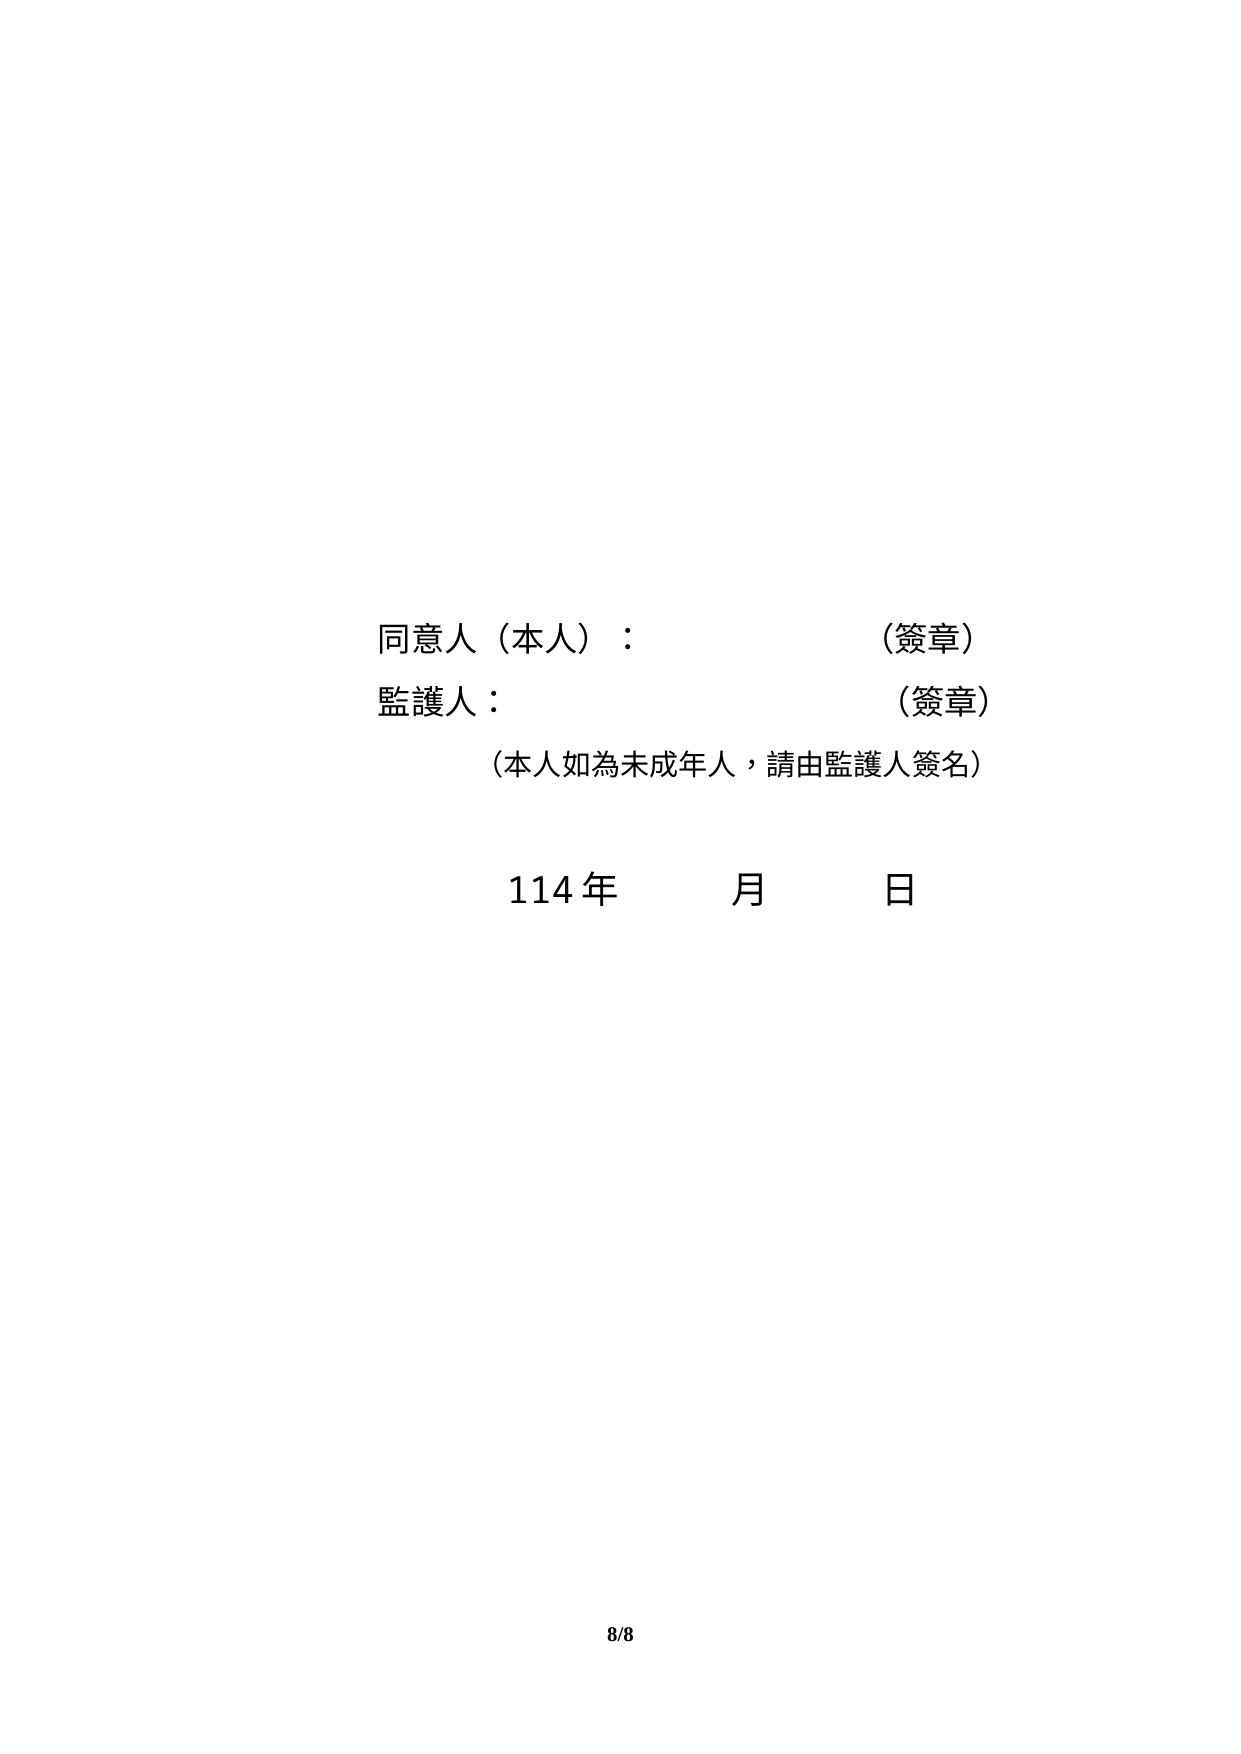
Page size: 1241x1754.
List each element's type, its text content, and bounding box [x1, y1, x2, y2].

text 同意人（本人）： （簽章） [148, 596, 1092, 658]
text 監護人： （簽章） [148, 658, 1092, 721]
text 114年 月 日 [148, 846, 1092, 908]
text （本人如為未成年人，請由監護人簽名） [148, 721, 1092, 783]
